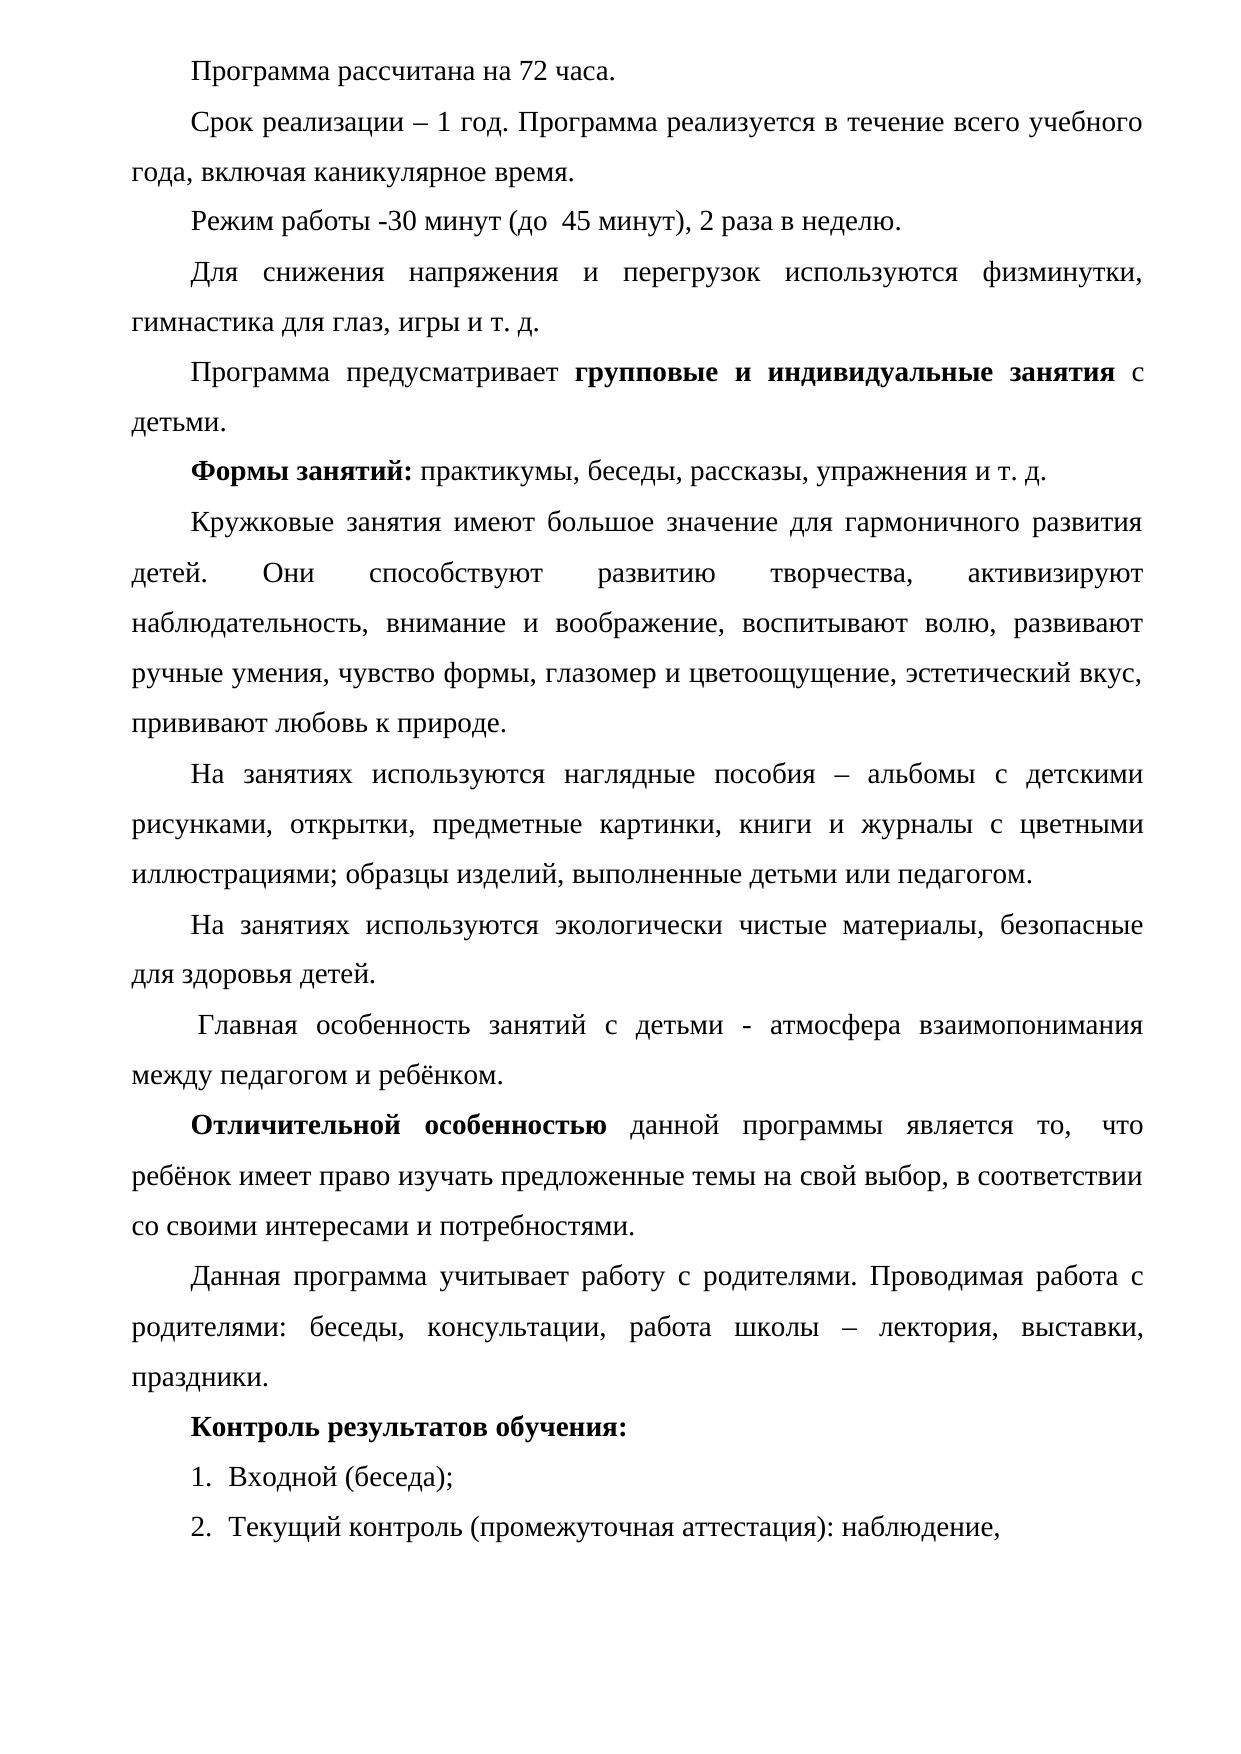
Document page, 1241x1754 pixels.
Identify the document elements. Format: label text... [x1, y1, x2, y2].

text Отличительной особенностью данной программы является то, что ребёнок имеет право изучать предложенные темы на свой выбор, в соответствии со своими интересами и потребностями. [131, 1107, 1144, 1242]
text На занятиях используются экологически чистые материалы, безопасные для здоровья детей. [131, 907, 1143, 990]
list Входной (беседа); [190, 1459, 1157, 1493]
text Программа рассчитана на 72 часа. [191, 53, 1157, 87]
text Данная программа учитывает работу с родителями. Проводимая работа с родителями: беседы, консультации, работа школы – лектория, выставки, праздники. [131, 1258, 1144, 1392]
list Текущий контроль (промежуточная аттестация): наблюдение, [190, 1509, 1157, 1543]
text Режим работы -30 минут (до 45 минут), 2 раза в неделю. [191, 204, 1157, 237]
text Кружковые занятия имеют большое значение для гармоничного развития детей. Они способствуют развитию творчества, активизируют наблюдательность, внимание и воображение, воспитывают волю, развивают ручные умения, чувство формы, глазомер и цветоощущение, эстетический вкус, прививают любовь к природе. [131, 504, 1143, 739]
subtitle Контроль результатов обучения: [191, 1409, 1157, 1443]
text На занятиях используются наглядные пособия – альбомы с детскими рисунками, открытки, предметные картинки, книги и журналы с цветными иллюстрациями; образцы изделий, выполненные детьми или педагогом. [131, 756, 1144, 890]
text Для снижения напряжения и перегрузок используются физминутки, гимнастика для глаз, игры и т. д. [131, 254, 1143, 337]
text Главная особенность занятий с детьми - атмосфера взаимопонимания между педагогом и ребёнком. [131, 1007, 1144, 1091]
text Программа предусматривает групповые и индивидуальные занятия с детьми. [131, 354, 1145, 438]
text Срок реализации – 1 год. Программа реализуется в течение всего учебного года, включая каникулярное время. [131, 104, 1143, 188]
text Формы занятий: практикумы, беседы, рассказы, упражнения и т. д. [191, 454, 1157, 487]
